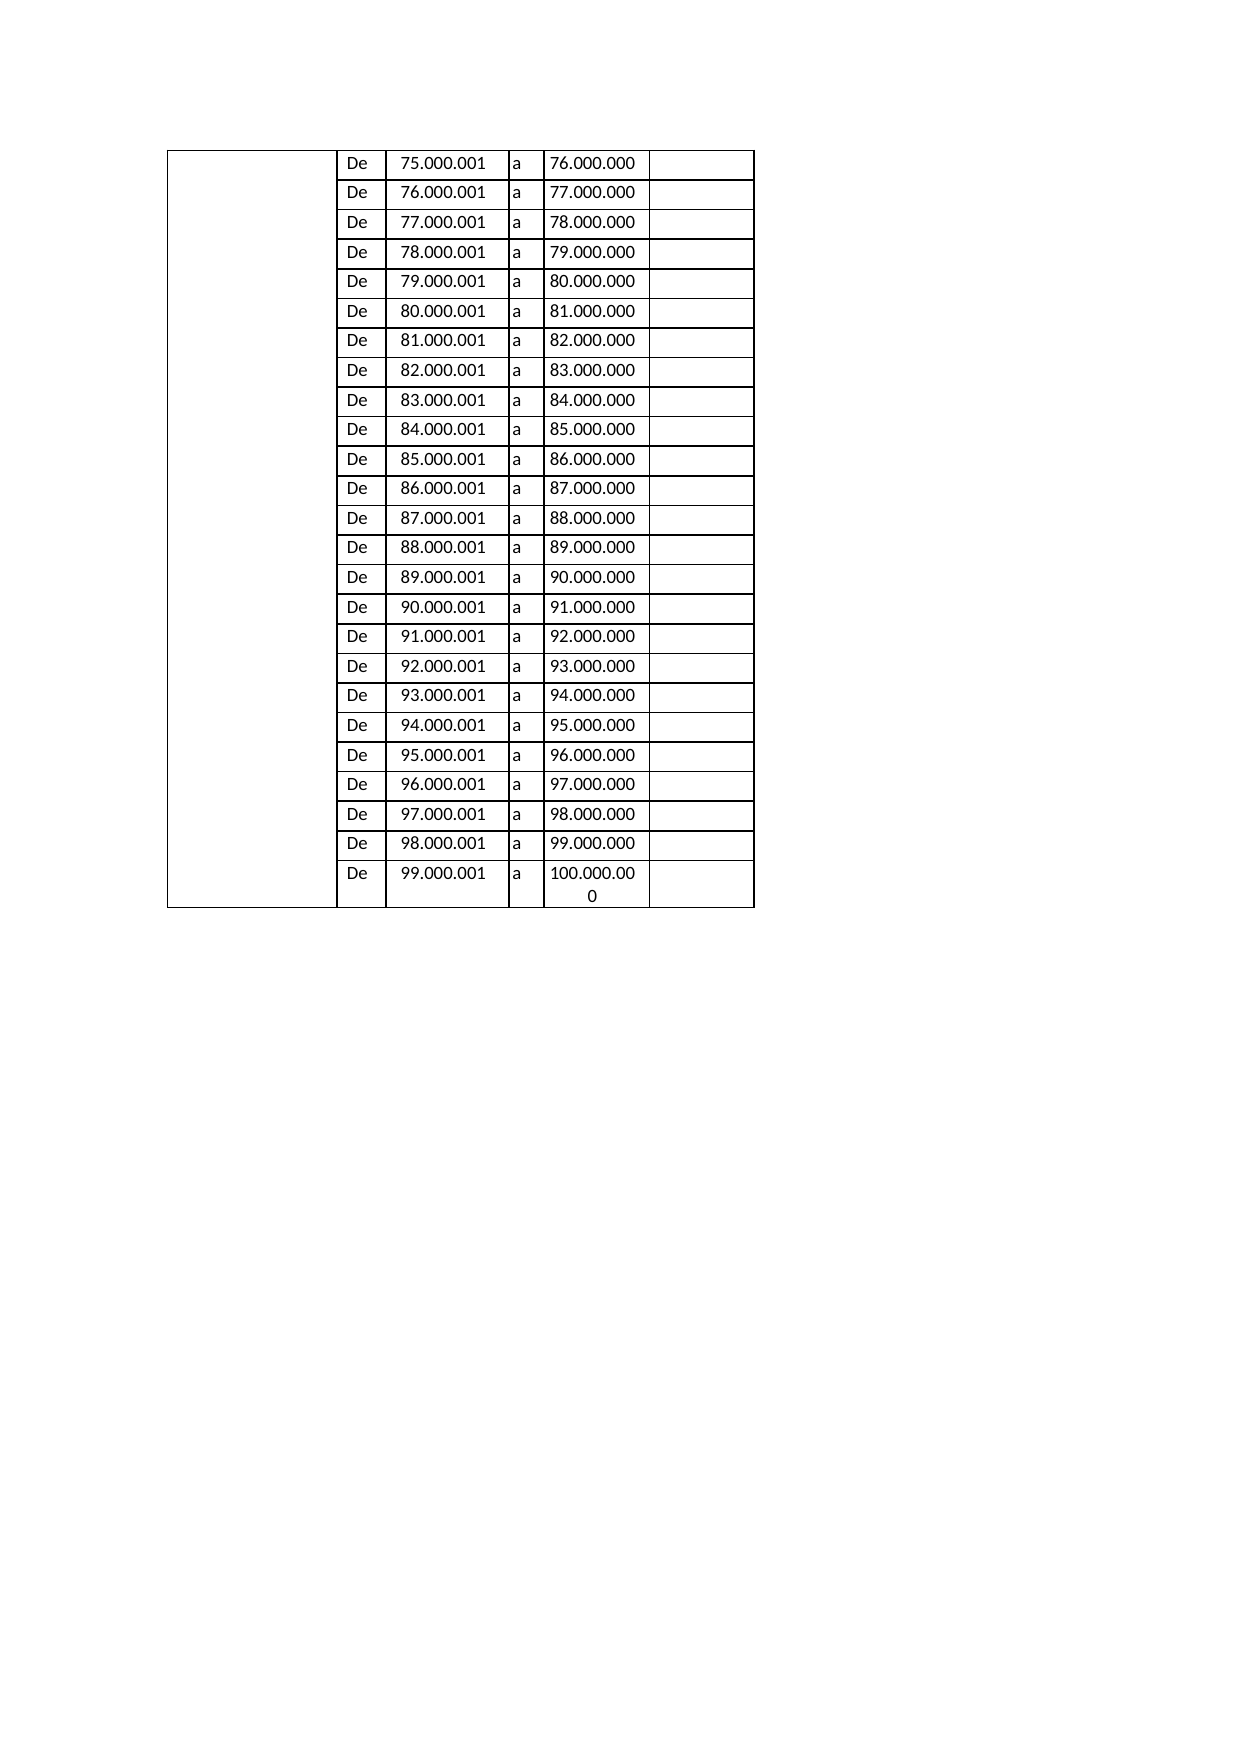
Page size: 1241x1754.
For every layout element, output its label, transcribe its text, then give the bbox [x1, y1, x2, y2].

table_cell De [338, 595, 385, 623]
table_cell a [510, 861, 543, 907]
table_cell 100.000.000 [545, 861, 649, 907]
table_cell a [510, 210, 543, 238]
table_cell [650, 861, 753, 907]
table_cell a [510, 565, 543, 593]
table_cell 77.000.000 [545, 181, 649, 209]
table_cell De [338, 240, 385, 268]
table_cell a [510, 625, 543, 652]
table_cell a [510, 181, 543, 209]
table_cell 83.000.001 [387, 388, 508, 416]
table_cell De [338, 536, 385, 564]
table_cell [650, 447, 753, 475]
table_cell 83.000.000 [545, 358, 649, 386]
table_cell [650, 358, 753, 386]
table_cell 77.000.001 [387, 210, 508, 238]
table_cell De [338, 417, 385, 445]
table_cell 81.000.000 [545, 299, 649, 327]
table_cell a [510, 743, 543, 771]
table_cell 87.000.001 [387, 506, 508, 534]
table_cell a [510, 417, 543, 445]
table_cell [650, 270, 753, 297]
table_cell a [510, 832, 543, 859]
table_cell 95.000.001 [387, 743, 508, 771]
table_cell De [338, 506, 385, 534]
table_cell 85.000.001 [387, 447, 508, 475]
table_cell 95.000.000 [545, 713, 649, 741]
table_cell [650, 832, 753, 859]
table_cell 99.000.001 [387, 861, 508, 907]
table_cell a [510, 447, 543, 475]
table_cell 91.000.001 [387, 625, 508, 652]
table_cell [650, 743, 753, 771]
table_cell [650, 210, 753, 238]
table_cell De [338, 210, 385, 238]
table_cell De [338, 654, 385, 682]
table_cell 96.000.000 [545, 743, 649, 771]
table_cell a [510, 477, 543, 504]
table_cell [650, 477, 753, 504]
table_cell [650, 625, 753, 652]
table_cell 94.000.000 [545, 684, 649, 712]
table_cell a [510, 802, 543, 830]
table_cell [650, 506, 753, 534]
table_cell a [510, 270, 543, 297]
table_cell [650, 684, 753, 712]
table_cell [650, 802, 753, 830]
table_cell a [510, 240, 543, 268]
table_cell [168, 151, 336, 907]
table_cell a [510, 595, 543, 623]
table_cell 92.000.000 [545, 625, 649, 652]
table_cell 93.000.001 [387, 684, 508, 712]
table_cell 88.000.000 [545, 506, 649, 534]
table_cell De [338, 477, 385, 504]
table_cell a [510, 713, 543, 741]
table_cell 86.000.001 [387, 477, 508, 504]
table_cell 78.000.000 [545, 210, 649, 238]
table_cell [650, 151, 753, 179]
table_cell 81.000.001 [387, 329, 508, 357]
table_cell 76.000.000 [545, 151, 649, 179]
table_cell 86.000.000 [545, 447, 649, 475]
table_cell [650, 565, 753, 593]
table_cell De [338, 802, 385, 830]
table_cell a [510, 329, 543, 357]
table_cell De [338, 743, 385, 771]
table_cell De [338, 388, 385, 416]
table_cell De [338, 358, 385, 386]
table_cell 97.000.000 [545, 772, 649, 800]
table_cell 90.000.001 [387, 595, 508, 623]
table_cell De [338, 565, 385, 593]
table_cell 89.000.000 [545, 536, 649, 564]
table_cell a [510, 654, 543, 682]
table_cell 96.000.001 [387, 772, 508, 800]
table_cell [650, 299, 753, 327]
table_cell a [510, 388, 543, 416]
table_cell a [510, 536, 543, 564]
table_cell 99.000.000 [545, 832, 649, 859]
table_cell 75.000.001 [387, 151, 508, 179]
table_cell 80.000.000 [545, 270, 649, 297]
table_cell a [510, 299, 543, 327]
table_cell 98.000.000 [545, 802, 649, 830]
table_cell 84.000.000 [545, 388, 649, 416]
table_cell 82.000.000 [545, 329, 649, 357]
table_cell De [338, 684, 385, 712]
table_cell 84.000.001 [387, 417, 508, 445]
table_cell 94.000.001 [387, 713, 508, 741]
table_cell De [338, 181, 385, 209]
table_cell [650, 240, 753, 268]
table_cell [650, 595, 753, 623]
table_cell [650, 536, 753, 564]
table_cell De [338, 625, 385, 652]
table_cell 79.000.001 [387, 270, 508, 297]
table_cell a [510, 358, 543, 386]
table_cell a [510, 684, 543, 712]
table_cell De [338, 270, 385, 297]
table_cell 92.000.001 [387, 654, 508, 682]
table_cell 78.000.001 [387, 240, 508, 268]
table_cell 89.000.001 [387, 565, 508, 593]
table_cell De [338, 329, 385, 357]
table_cell 90.000.000 [545, 565, 649, 593]
table_cell a [510, 506, 543, 534]
table_cell De [338, 447, 385, 475]
table_cell 97.000.001 [387, 802, 508, 830]
table_cell 80.000.001 [387, 299, 508, 327]
table_cell 93.000.000 [545, 654, 649, 682]
table_cell 87.000.000 [545, 477, 649, 504]
table_cell 91.000.000 [545, 595, 649, 623]
table_cell [650, 713, 753, 741]
table_cell De [338, 151, 385, 179]
table_cell [650, 417, 753, 445]
table_cell De [338, 772, 385, 800]
table_cell [650, 772, 753, 800]
table_cell a [510, 151, 543, 179]
table_cell [650, 388, 753, 416]
table_cell 98.000.001 [387, 832, 508, 859]
table_cell 82.000.001 [387, 358, 508, 386]
table_cell a [510, 772, 543, 800]
table_cell De [338, 299, 385, 327]
table_cell [650, 654, 753, 682]
table_cell [650, 181, 753, 209]
table_cell De [338, 713, 385, 741]
table_cell De [338, 832, 385, 859]
table_cell 79.000.000 [545, 240, 649, 268]
table_cell 76.000.001 [387, 181, 508, 209]
table_cell 88.000.001 [387, 536, 508, 564]
table_cell [650, 329, 753, 357]
table_cell De [338, 861, 385, 907]
table_cell 85.000.000 [545, 417, 649, 445]
